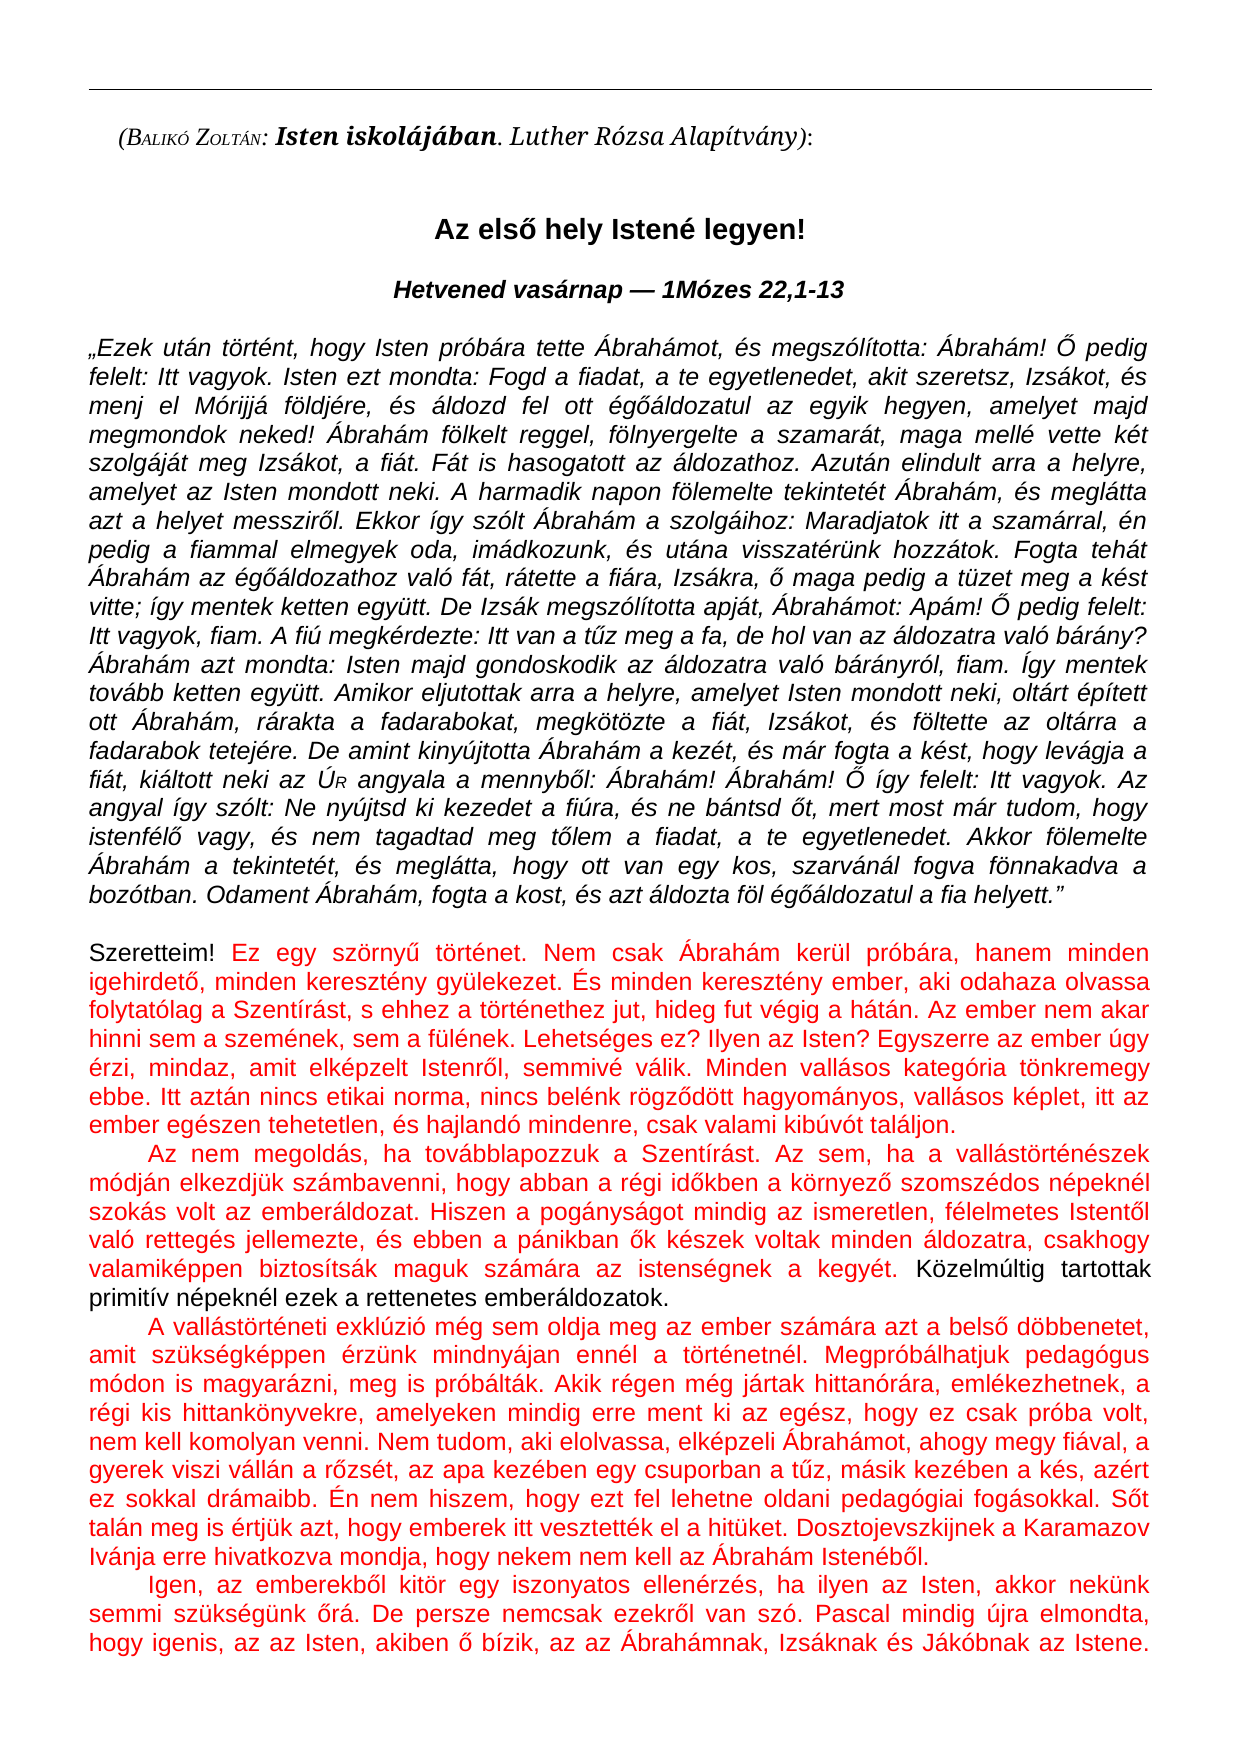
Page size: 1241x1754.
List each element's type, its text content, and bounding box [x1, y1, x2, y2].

text Hetvened vasárnap — 1Mózes 22,1-13 [88, 275, 1152, 304]
text A vallástörténeti exklúzió még sem oldja meg az ember számára azt a belső döbbenetet, amit szükségképpen érzünk mindnyájan ennél a történetnél. Megpróbálhatjuk pedagógus módon is magyarázni, meg is próbálták. Akik régen még jártak hittanórára, emlékezhetnek, a régi kis hittankönyvekre, amelyeken mindig erre ment ki az egész, hogy ez csak próba volt, nem kell komolyan venni. Nem tudom, aki elolvassa, elképzeli Ábrahámot, ahogy megy fiával, a gyerek viszi vállán a rőzsét, az apa kezében egy csuporban a tűz, másik kezében a kés, azért ez sokkal drámaibb. Én nem hiszem, hogy ezt fel lehetne oldani pedagógiai fogásokkal. Sőt talán meg is értjük azt, hogy emberek itt vesztették el a hitüket. Dosztojevszkijnek a Karamazov Ivánja erre hivatkozva mondja, hogy nekem nem kell az Ábrahám Istenéből. [88, 1312, 1152, 1570]
text Az nem megoldás, ha továbblapozzuk a Szentírást. Az sem, ha a vallástörténészek módján elkezdjük számbavenni, hogy abban a régi időkben a környező szomszédos népeknél szokás volt az emberáldozat. Hiszen a pogányságot mindig az ismeretlen, félelmetes Istentől való rettegés jellemezte, és ebben a pánikban ők készek voltak minden áldozatra, csakhogy valamiképpen biztosítsák maguk számára az istenségnek a kegyét. Közelmúltig tartottak primitív népeknél ezek a rettenetes emberáldozatok. [88, 1139, 1152, 1312]
text „Ezek után történt, hogy Isten próbára tette Ábrahámot, és megszólította: Ábrahám! Ő pedig felelt: Itt vagyok. Isten ezt mondta: Fogd a fiadat, a te egyetlenedet, akit szeretsz, Izsákot, és menj el Mórijjá földjére, és áldozd fel ott égőáldozatul az egyik hegyen, amelyet majd megmondok neked! Ábrahám fölkelt reggel, fölnyergelte a szamarát, maga mellé vette két szolgáját meg Izsákot, a fiát. Fát is hasogatott az áldozathoz. Azután elindult arra a helyre, amelyet az Isten mondott neki. A harmadik napon fölemelte tekintetét Ábrahám, és meglátta azt a helyet messziről. Ekkor így szólt Ábrahám a szolgáihoz: Maradjatok itt a szamárral, én pedig a fiammal elmegyek oda, imádkozunk, és utána visszatérünk hozzátok. Fogta tehát Ábrahám az égőáldozathoz való fát, rátette a fiára, Izsákra, ő maga pedig a tüzet meg a kést vitte; így mentek ketten együtt. De Izsák megszólította apját, Ábrahámot: Apám! Ő pedig felelt: Itt vagyok, fiam. A fiú megkérdezte: Itt van a tűz meg a fa, de hol van az áldozatra való bárány? Ábrahám azt mondta: Isten majd gondoskodik az áldozatra való bárányról, fiam. Így mentek tovább ketten együtt. Amikor eljutottak arra a helyre, amelyet Isten mondott neki, oltárt épített ott Ábrahám, rárakta a fadarabokat, megkötözte a fiát, Izsákot, és föltette az oltárra a fadarabok tetejére. De amint kinyújtotta Ábrahám a kezét, és már fogta a kést, hogy levágja a fiát, kiáltott neki az Úr angyala a mennyből: Ábrahám! Ábrahám! Ő így felelt: Itt vagyok. Az angyal így szólt: Ne nyújtsd ki kezedet a fiúra, és ne bántsd őt, mert most már tudom, hogy istenfélő vagy, és nem tagadtad meg tőlem a fiadat, a te egyetlenedet. Akkor fölemelte Ábrahám a tekintetét, és meglátta, hogy ott van egy kos, szarvánál fogva fönnakadva a bozótban. Odament Ábrahám, fogta a kost, és azt áldozta föl égőáldozatul a fia helyett.” [88, 333, 1152, 908]
text Szeretteim! Ez egy szörnyű történet. Nem csak Ábrahám kerül próbára, hanem minden igehirdető, minden keresztény gyülekezet. És minden keresztény ember, aki odahaza olvassa folytatólag a Szentírást, s ehhez a történethez jut, hideg fut végig a hátán. Az ember nem akar hinni sem a szemének, sem a fülének. Lehetséges ez? Ilyen az Isten? Egyszerre az ember úgy érzi, mindaz, amit elképzelt Istenről, semmivé válik. Minden vallásos kategória tönkremegy ebbe. Itt aztán nincs etikai norma, nincs belénk rögződött hagyományos, vallásos képlet, itt az ember egészen tehetetlen, és hajlandó mindenre, csak valami kibúvót találjon. [88, 938, 1152, 1139]
text Igen, az emberekből kitör egy iszonyatos ellenérzés, ha ilyen az Isten, akkor nekünk semmi szükségünk őrá. De persze nemcsak ezekről van szó. Pascal mindig újra elmondta, hogy igenis, az az Isten, akiben ő bízik, az az Ábrahámnak, Izsáknak és Jákóbnak az Istene. [88, 1570, 1152, 1657]
text (Balikó Zoltán: Isten iskolájában. Luther Rózsa Alapítvány): [88, 90, 1152, 182]
text Az első hely Istené legyen! [88, 212, 1152, 246]
